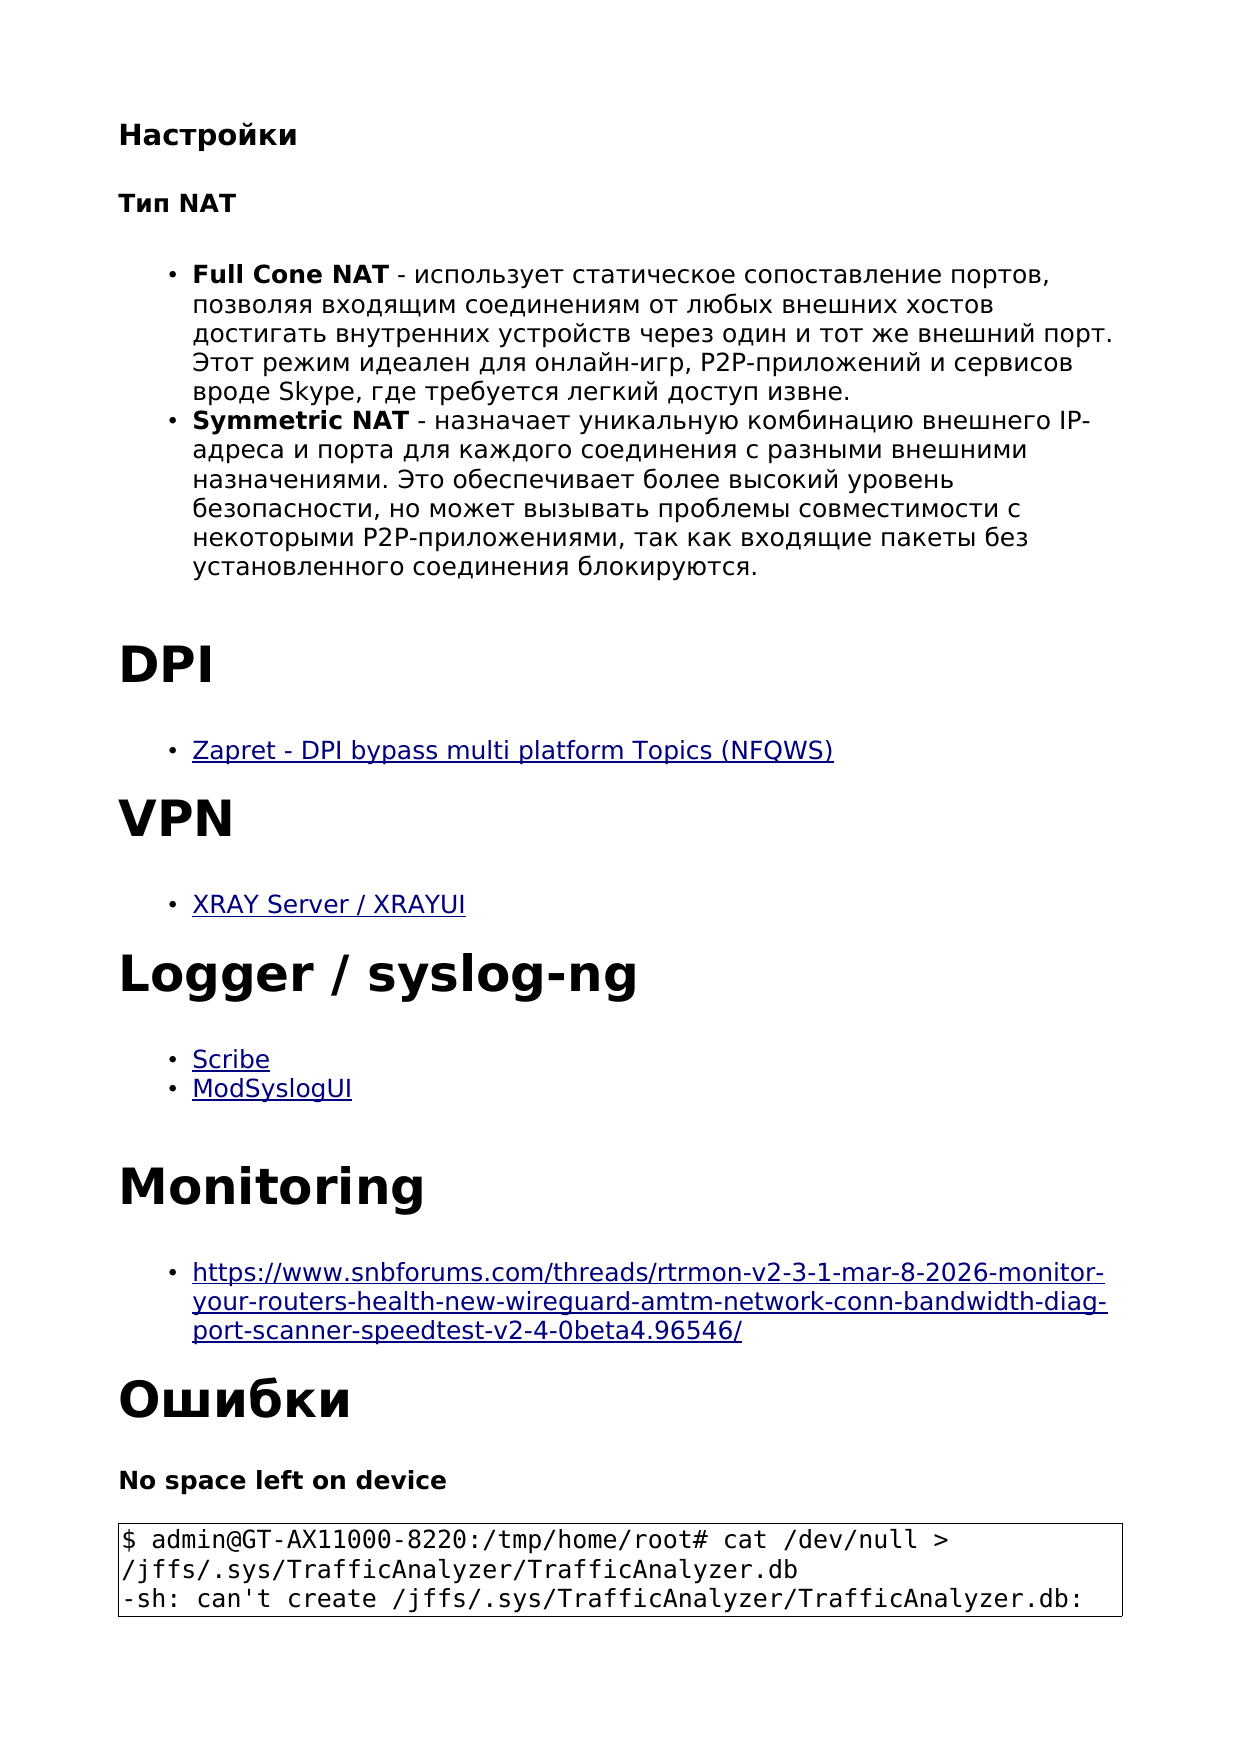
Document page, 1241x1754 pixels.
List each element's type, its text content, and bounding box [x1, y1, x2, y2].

subtitle Logger / syslog-ng [118, 945, 1122, 1003]
subtitle VPN [118, 790, 1122, 849]
subtitle Настройки [118, 118, 1122, 152]
list Full Cone NAT - использует статическое сопоставление портов, позволяя входящим соединениям от любых внешних хостов достигать внутренних устройств через один и тот же внешний порт. Этот режим идеален для онлайн-игр, P2P-приложений и сервисов вроде Skype, где требуется легкий доступ извне. [177, 261, 1122, 407]
subtitle Ошибки [118, 1371, 1122, 1429]
table_header $ admin@GT-AX11000-8220:/tmp/home/root# cat /dev/null > /jffs/.sys/TrafficAnalyzer/TrafficAnalyzer.db -sh: can't create /jffs/.sys/TrafficAnalyzer/TrafficAnalyzer.db: [119, 1524, 1122, 1616]
list XRAY Server / XRAYUI [177, 891, 1122, 920]
list ModSyslogUI [177, 1074, 1122, 1103]
subtitle DPI [118, 636, 1122, 694]
list https://www.snbforums.com/threads/rtrmon-v2-3-1-mar-8-2026-monitor-your-routers-health-new-wireguard-amtm-network-conn-bandwidth-diag-port-scanner-speedtest-v2-4-0beta4.96546/ [177, 1258, 1122, 1346]
list Scribe [177, 1045, 1122, 1074]
list Zapret - DPI bypass multi platform Topics (NFQWS) [177, 736, 1122, 765]
subtitle No space left on device [118, 1466, 1122, 1495]
list Symmetric NAT - назначает уникальную комбинацию внешнего IP-адреса и порта для каждого соединения с разными внешними назначениями. Это обеспечивает более высокий уровень безопасности, но может вызывать проблемы совместимости с некоторыми P2P-приложениями, так как входящие пакеты без установленного соединения блокируются. [177, 407, 1122, 582]
subtitle Monitoring [118, 1158, 1122, 1216]
subtitle Тип NAT [118, 189, 1122, 219]
